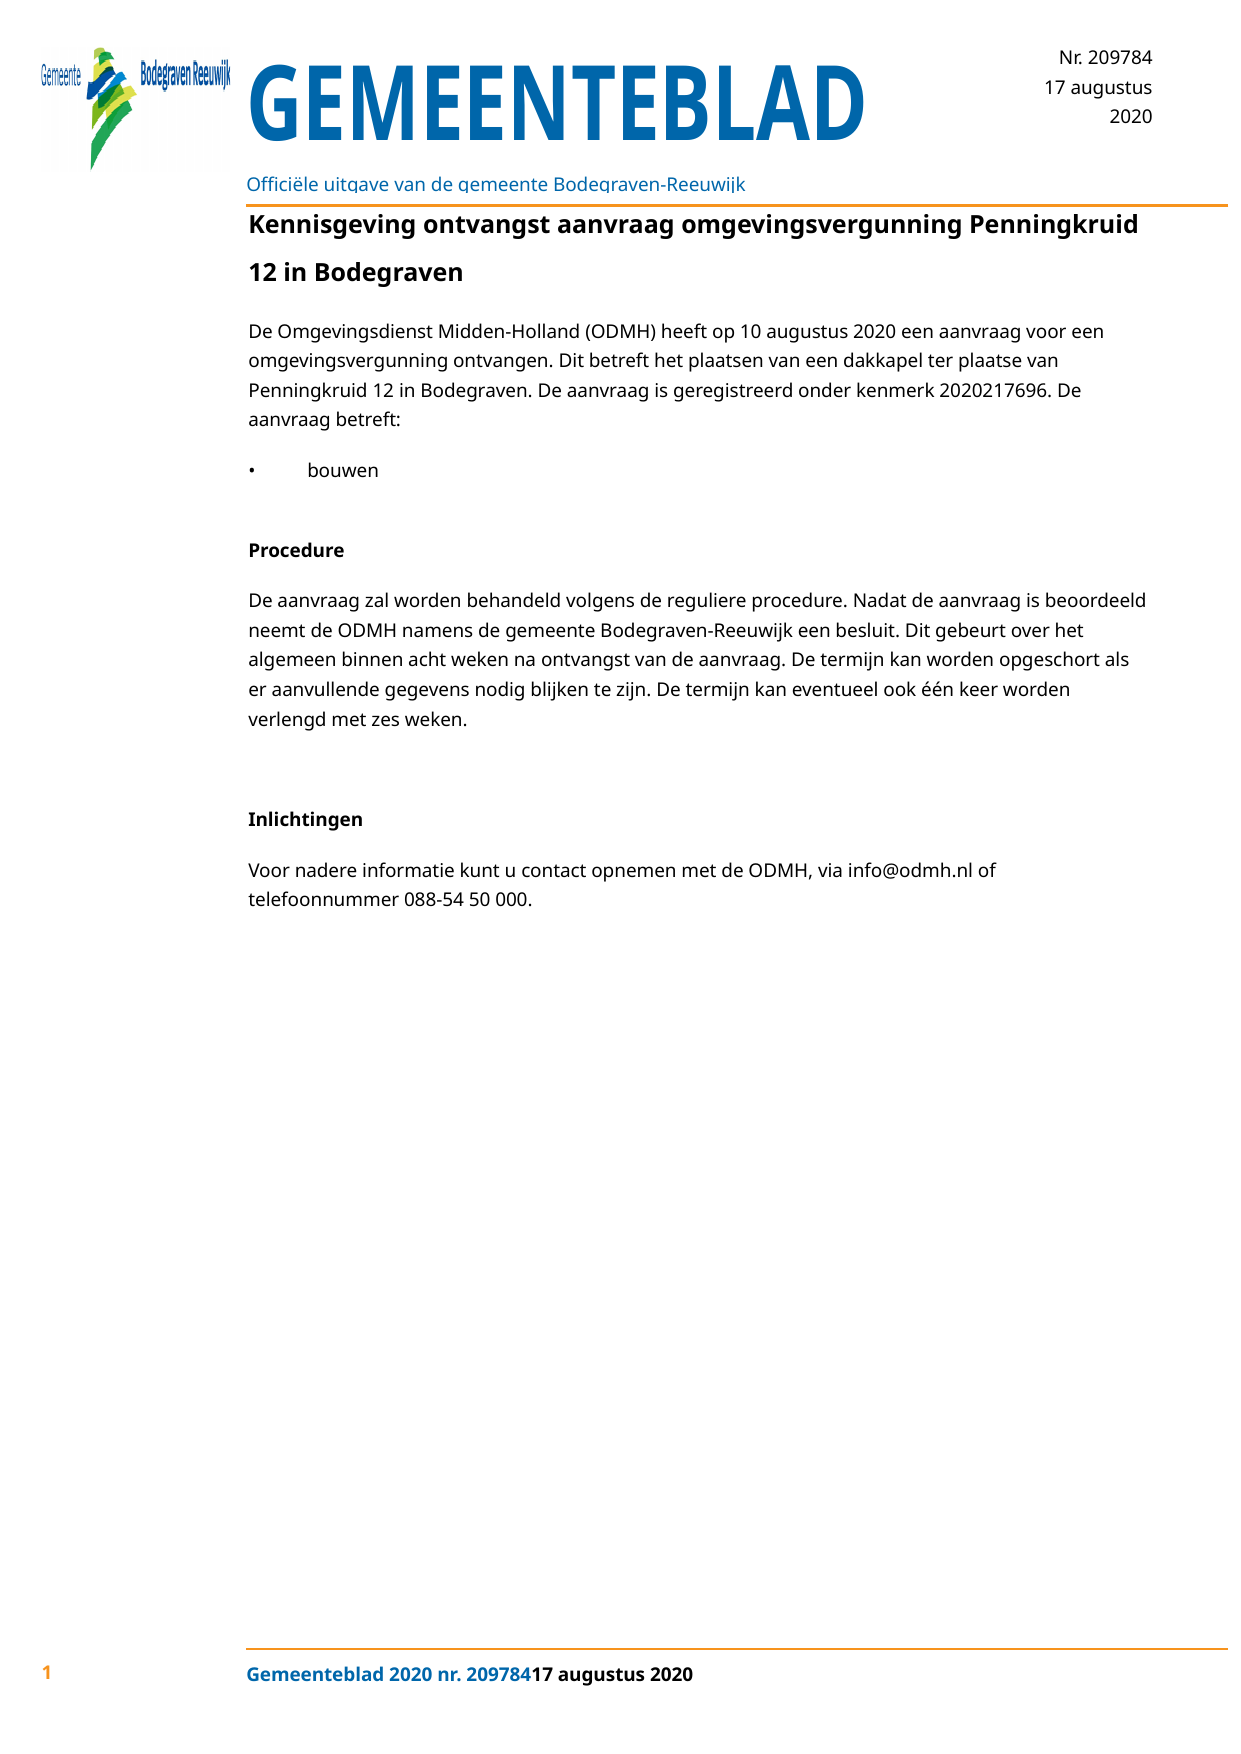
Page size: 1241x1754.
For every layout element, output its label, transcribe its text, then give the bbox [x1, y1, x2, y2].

text De Omgevingsdienst Midden-Holland (ODMH) heeft op 10 augustus 2020 een aanvraag voor een omgevingsvergunning ontvangen. Dit betreft het plaatsen van een dakkapel ter plaatse van Penningkruid 12 in Bodegraven. De aanvraag is geregistreerd onder kenmerk 2020217696. De aanvraag betreft: [248, 318, 1152, 432]
text Voor nadere informatie kunt u contact opnemen met de ODMH, via info@odmh.nl of telefoonnummer 088-54 50 000. [248, 857, 1152, 912]
text Inlichtingen [248, 807, 1152, 832]
text Kennisgeving ontvangst aanvraag omgevingsvergunning Penningkruid 12 in Bodegraven [248, 207, 1152, 288]
text Procedure [248, 537, 1152, 563]
picture [41, 47, 231, 172]
text De aanvraag zal worden behandeld volgens de reguliere procedure. Nadat de aanvraag is beoordeeld neemt de ODMH namens de gemeente Bodegraven-Reeuwijk een besluit. Dit gebeurt over het algemeen binnen acht weken na ontvangst van de aanvraag. De termijn kan worden opgeschort als er aanvullende gegevens nodig blijken te zijn. De termijn kan eventueel ook één keer worden verlengd met zes weken. [248, 587, 1152, 732]
list bouwen [248, 457, 1152, 483]
